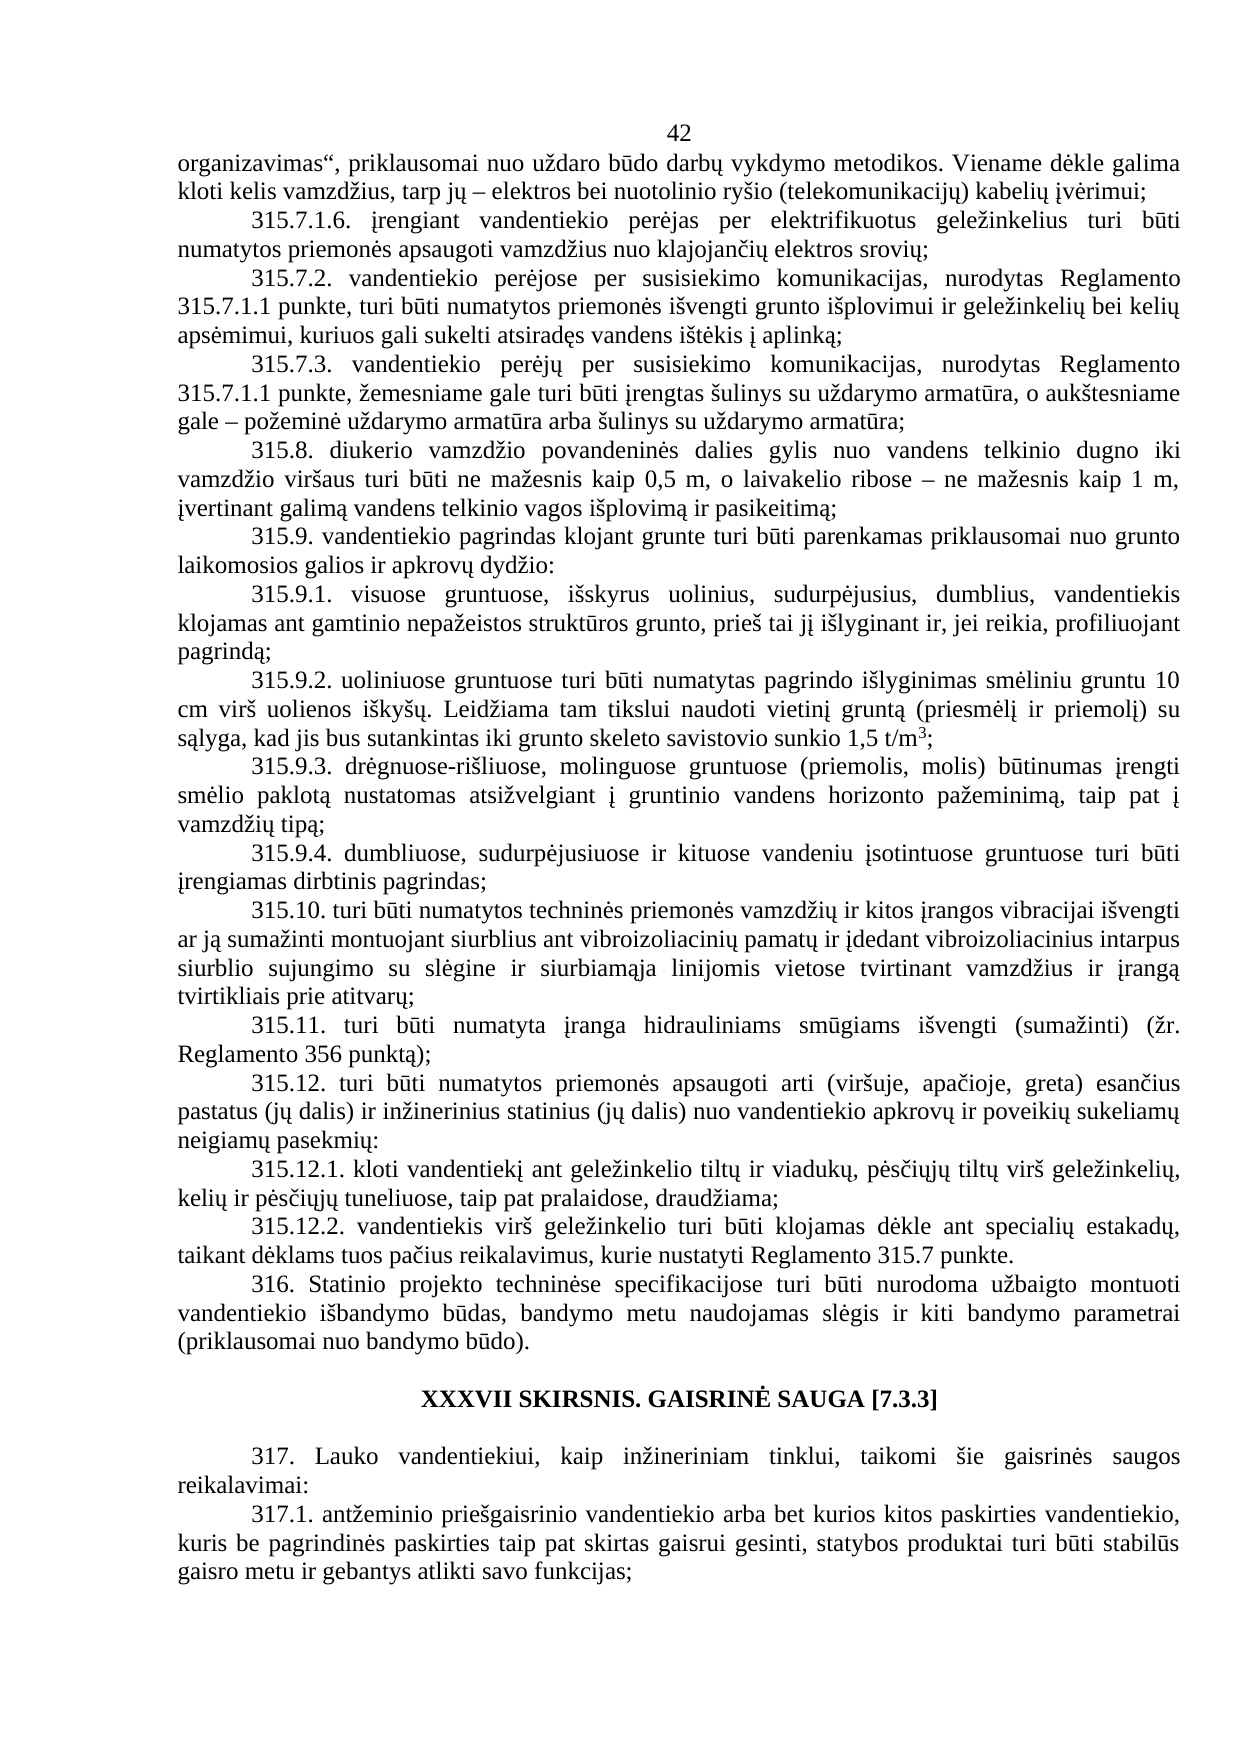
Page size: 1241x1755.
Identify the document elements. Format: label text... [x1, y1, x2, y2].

text 316. Statinio projekto techninėse specifikacijose turi būti nurodoma užbaigto montuoti vandentiekio išbandymo būdas, bandymo metu naudojamas slėgis ir kiti bandymo parametrai (priklausomai nuo bandymo būdo). [177, 1269, 1181, 1355]
text 315.12.2. vandentiekis virš geležinkelio turi būti klojamas dėkle ant specialių estakadų, taikant dėklams tuos pačius reikalavimus, kurie nustatyti Reglamento 315.7 punkte. [177, 1211, 1181, 1269]
text 315.9.2. uoliniuose gruntuose turi būti numatytas pagrindo išlyginimas smėliniu gruntu 10 cm virš uolienos iškyšų. Leidžiama tam tikslui naudoti vietinį gruntą (priesmėlį ir priemolį) su sąlyga, kad jis bus sutankintas iki grunto skeleto savistovio sunkio 1,5 t/m3; [177, 665, 1181, 751]
text organizavimas“, priklausomai nuo uždaro būdo darbų vykdymo metodikos. Viename dėkle galima kloti kelis vamzdžius, tarp jų – elektros bei nuotolinio ryšio (telekomunikacijų) kabelių įvėrimui; [177, 148, 1181, 205]
text XXXVII SKIRSNIS. GAISRINĖ SAUGA [7.3.3] [177, 1384, 1181, 1413]
text 315.7.1.6. įrengiant vandentiekio perėjas per elektrifikuotus geležinkelius turi būti numatytos priemonės apsaugoti vamzdžius nuo klajojančių elektros srovių; [177, 205, 1181, 263]
text 317.1. antžeminio priešgaisrinio vandentiekio arba bet kurios kitos paskirties vandentiekio, kuris be pagrindinės paskirties taip pat skirtas gaisrui gesinti, statybos produktai turi būti stabilūs gaisro metu ir gebantys atlikti savo funkcijas; [177, 1499, 1181, 1585]
text 315.9.3. drėgnuose-rišliuose, molinguose gruntuose (priemolis, molis) būtinumas įrengti smėlio paklotą nustatomas atsižvelgiant į gruntinio vandens horizonto pažeminimą, taip pat į vamzdžių tipą; [177, 751, 1181, 838]
text 317. Lauko vandentiekiui, kaip inžineriniam tinklui, taikomi šie gaisrinės saugos reikalavimai: [177, 1441, 1181, 1499]
text 315.11. turi būti numatyta įranga hidrauliniams smūgiams išvengti (sumažinti) (žr. Reglamento 356 punktą); [177, 1010, 1181, 1068]
text 315.7.2. vandentiekio perėjose per susisiekimo komunikacijas, nurodytas Reglamento 315.7.1.1 punkte, turi būti numatytos priemonės išvengti grunto išplovimui ir geležinkelių bei kelių apsėmimui, kuriuos gali sukelti atsiradęs vandens ištėkis į aplinką; [177, 263, 1181, 349]
text 315.9.1. visuose gruntuose, išskyrus uolinius, sudurpėjusius, dumblius, vandentiekis klojamas ant gamtinio nepažeistos struktūros grunto, prieš tai jį išlyginant ir, jei reikia, profiliuojant pagrindą; [177, 579, 1181, 665]
text 315.7.3. vandentiekio perėjų per susisiekimo komunikacijas, nurodytas Reglamento 315.7.1.1 punkte, žemesniame gale turi būti įrengtas šulinys su uždarymo armatūra, o aukštesniame gale – požeminė uždarymo armatūra arba šulinys su uždarymo armatūra; [177, 349, 1181, 435]
text 315.10. turi būti numatytos techninės priemonės vamzdžių ir kitos įrangos vibracijai išvengti ar ją sumažinti montuojant siurblius ant vibroizoliacinių pamatų ir įdedant vibroizoliacinius intarpus siurblio sujungimo su slėgine ir siurbiamąja linijomis vietose tvirtinant vamzdžius ir įrangą tvirtikliais prie atitvarų; [177, 895, 1181, 1010]
text 315.9. vandentiekio pagrindas klojant grunte turi būti parenkamas priklausomai nuo grunto laikomosios galios ir apkrovų dydžio: [177, 521, 1181, 579]
text 315.12.1. kloti vandentiekį ant geležinkelio tiltų ir viadukų, pėsčiųjų tiltų virš geležinkelių, kelių ir pėsčiųjų tuneliuose, taip pat pralaidose, draudžiama; [177, 1154, 1181, 1211]
text 315.12. turi būti numatytos priemonės apsaugoti arti (viršuje, apačioje, greta) esančius pastatus (jų dalis) ir inžinerinius statinius (jų dalis) nuo vandentiekio apkrovų ir poveikių sukeliamų neigiamų pasekmių: [177, 1068, 1181, 1154]
text 315.9.4. dumbliuose, sudurpėjusiuose ir kituose vandeniu įsotintuose gruntuose turi būti įrengiamas dirbtinis pagrindas; [177, 838, 1181, 895]
text 315.8. diukerio vamzdžio povandeninės dalies gylis nuo vandens telkinio dugno iki vamzdžio viršaus turi būti ne mažesnis kaip 0,5 m, o laivakelio ribose – ne mažesnis kaip 1 m, įvertinant galimą vandens telkinio vagos išplovimą ir pasikeitimą; [177, 435, 1181, 521]
